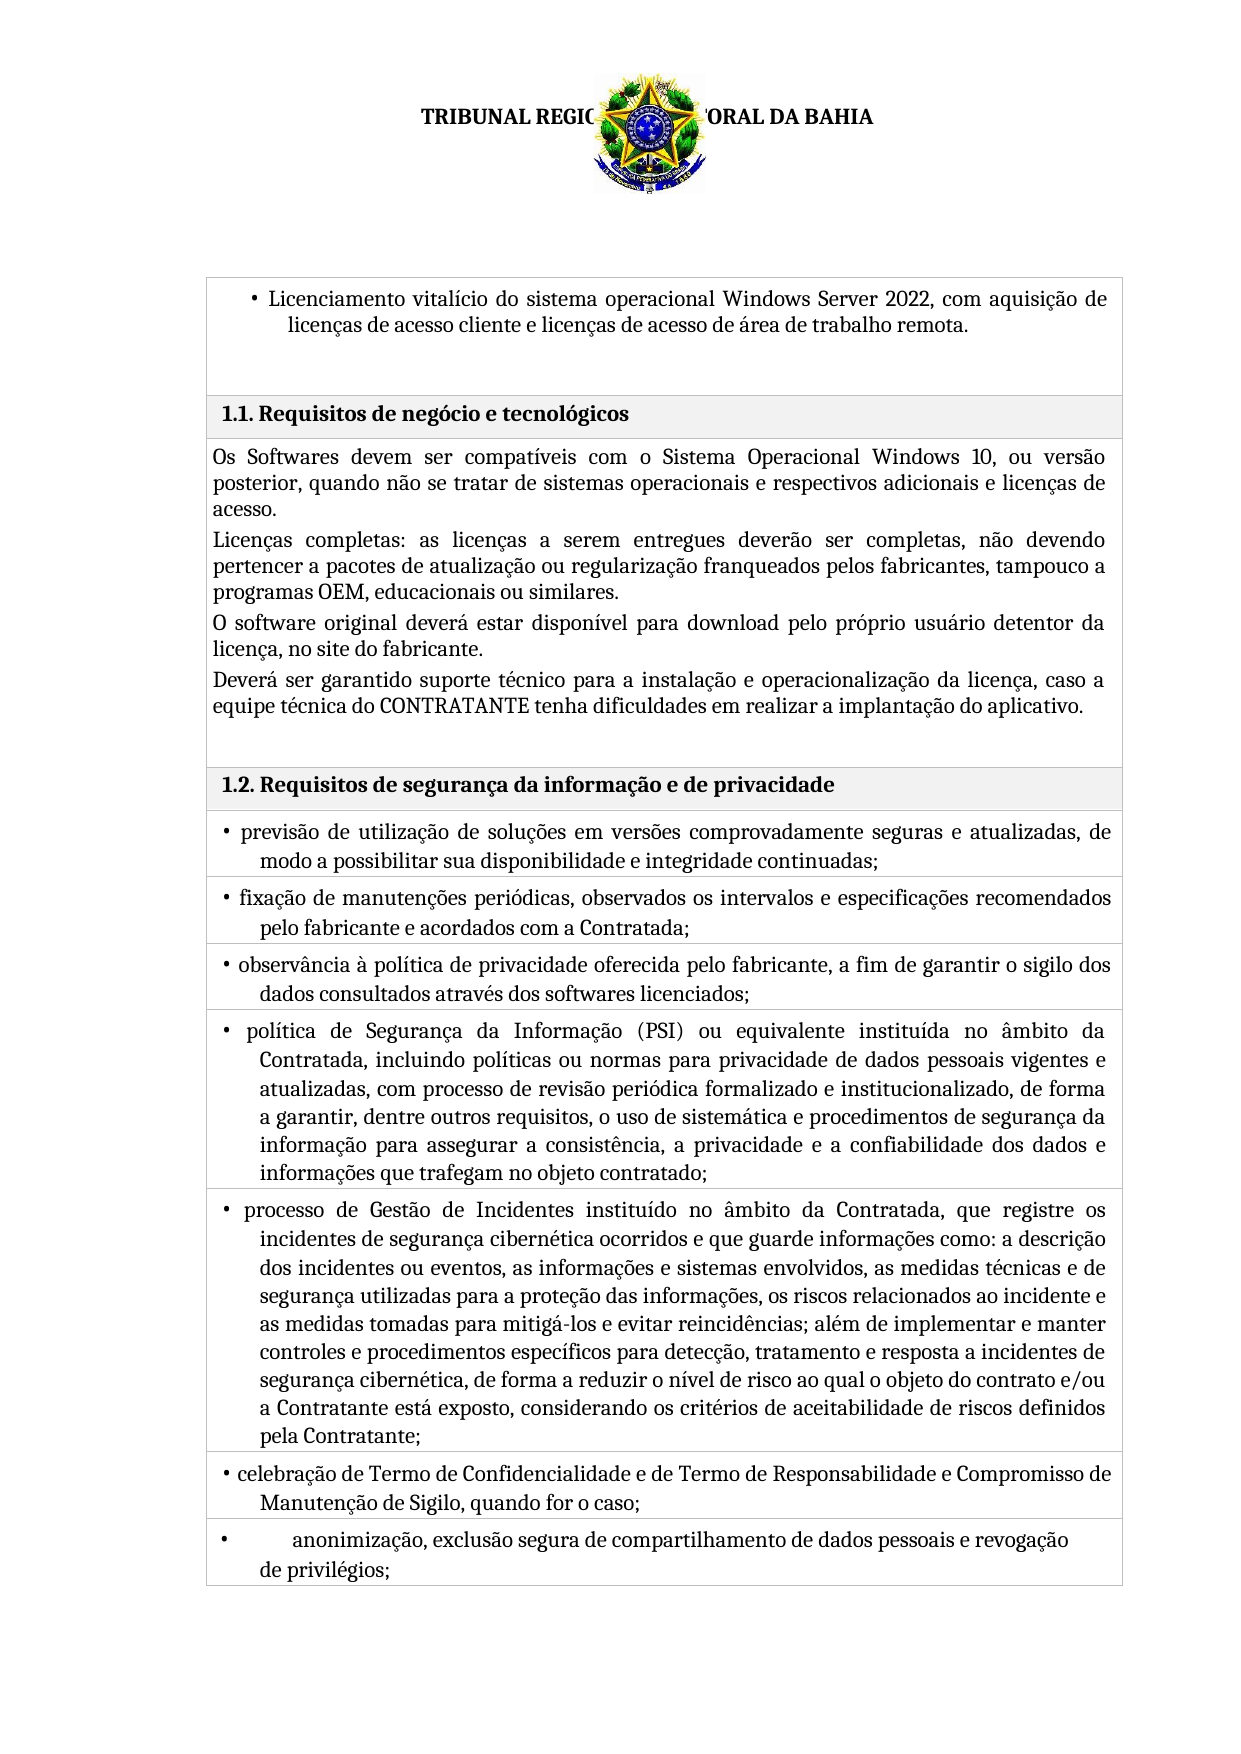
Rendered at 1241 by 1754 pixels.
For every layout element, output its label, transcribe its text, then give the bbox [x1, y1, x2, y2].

table_cell • fixação de manutenções periódicas, observados os intervalos e especificações recomendados pelo fabricante e acordados com a Contratada; [207, 877, 1122, 942]
table_cell • celebração de Termo de Confidencialidade e de Termo de Responsabilidade e Compromisso de Manutenção de Sigilo, quando for o caso; [207, 1452, 1122, 1518]
table_cell 1.2. Requisitos de segurança da informação e de privacidade [207, 768, 1122, 809]
table_cell 1.1. Requisitos de negócio e tecnológicos [207, 396, 1122, 438]
table_header • Licenciamento vitalício do sistema operacional Windows Server 2022, com aquisição de licenças de acesso cliente e licenças de acesso de área de trabalho remota. [207, 278, 1122, 395]
table_cell Os Softwares devem ser compatíveis com o Sistema Operacional Windows 10, ou versão posterior, quando não se tratar de sistemas operacionais e respectivos adicionais e licenças de acesso. Licenças completas: as licenças a serem entregues deverão ser completas, não devendo pertencer a pacotes de atualização ou regularização franqueados pelos fabricantes, tampouco a programas OEM, educacionais ou similares. O software original deverá estar disponível para download pelo próprio usuário detentor da licença, no site do fabricante. Deverá ser garantido suporte técnico para a instalação e operacionalização da licença, caso a equipe técnica do CONTRATANTE tenha dificuldades em realizar a implantação do aplicativo. [207, 439, 1122, 767]
table_cell • anonimização, exclusão segura de compartilhamento de dados pessoais e revogação de privilégios; [207, 1519, 1122, 1584]
table_cell • previsão de utilização de soluções em versões comprovadamente seguras e atualizadas, de modo a possibilitar sua disponibilidade e integridade continuadas; [207, 811, 1122, 876]
table_cell • processo de Gestão de Incidentes instituído no âmbito da Contratada, que registre os incidentes de segurança cibernética ocorridos e que guarde informações como: a descrição dos incidentes ou eventos, as informações e sistemas envolvidos, as medidas técnicas e de segurança utilizadas para a proteção das informações, os riscos relacionados ao incidente e as medidas tomadas para mitigá-los e evitar reincidências; além de implementar e manter controles e procedimentos específicos para detecção, tratamento e resposta a incidentes de segurança cibernética, de forma a reduzir o nível de risco ao qual o objeto do contrato e/ou a Contratante está exposto, considerando os critérios de aceitabilidade de riscos definidos pela Contratante; [207, 1189, 1122, 1451]
table_cell • política de Segurança da Informação (PSI) ou equivalente instituída no âmbito da Contratada, incluindo políticas ou normas para privacidade de dados pessoais vigentes e atualizadas, com processo de revisão periódica formalizado e institucionalizado, de forma a garantir, dentre outros requisitos, o uso de sistemática e procedimentos de segurança da informação para assegurar a consistência, a privacidade e a confiabilidade dos dados e informações que trafegam no objeto contratado; [207, 1010, 1122, 1188]
table_cell • observância à política de privacidade oferecida pelo fabricante, a fim de garantir o sigilo dos dados consultados através dos softwares licenciados; [207, 944, 1122, 1009]
